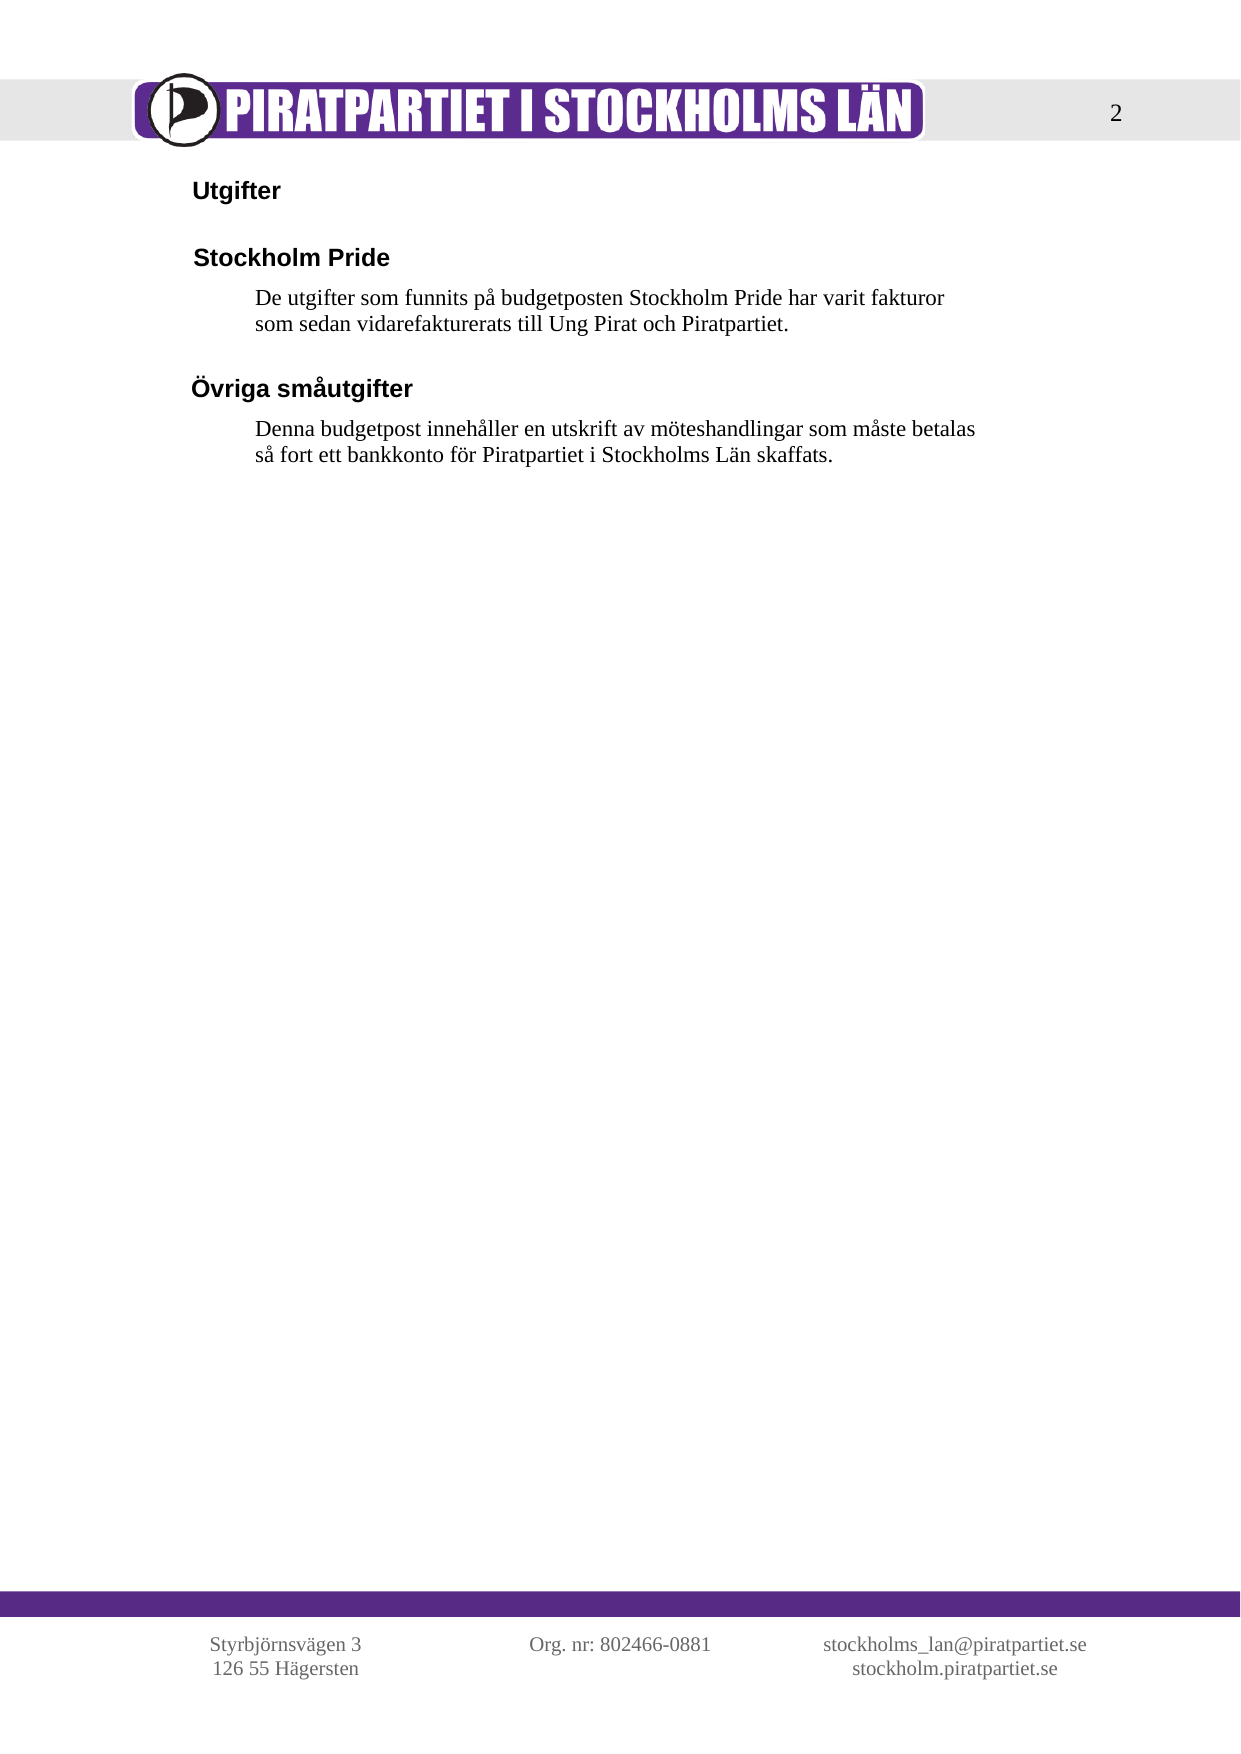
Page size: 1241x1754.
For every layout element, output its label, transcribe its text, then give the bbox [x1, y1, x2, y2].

picture [131, 73, 926, 147]
text De utgifter som funnits på budgetposten Stockholm Pride har varit fakturor som sedan vidarefakturerats till Ung Pirat och Piratpartiet. [181, 284, 1122, 336]
subtitle Stockholm Pride [118, 242, 1122, 271]
subtitle Utgifter [117, 176, 768, 205]
text Denna budgetpost innehåller en utskrift av möteshandlingar som måste betalas så fort ett bankkonto för Piratpartiet i Stockholms Län skaffats. [181, 415, 1122, 468]
subtitle Övriga småutgifter [191, 374, 768, 403]
